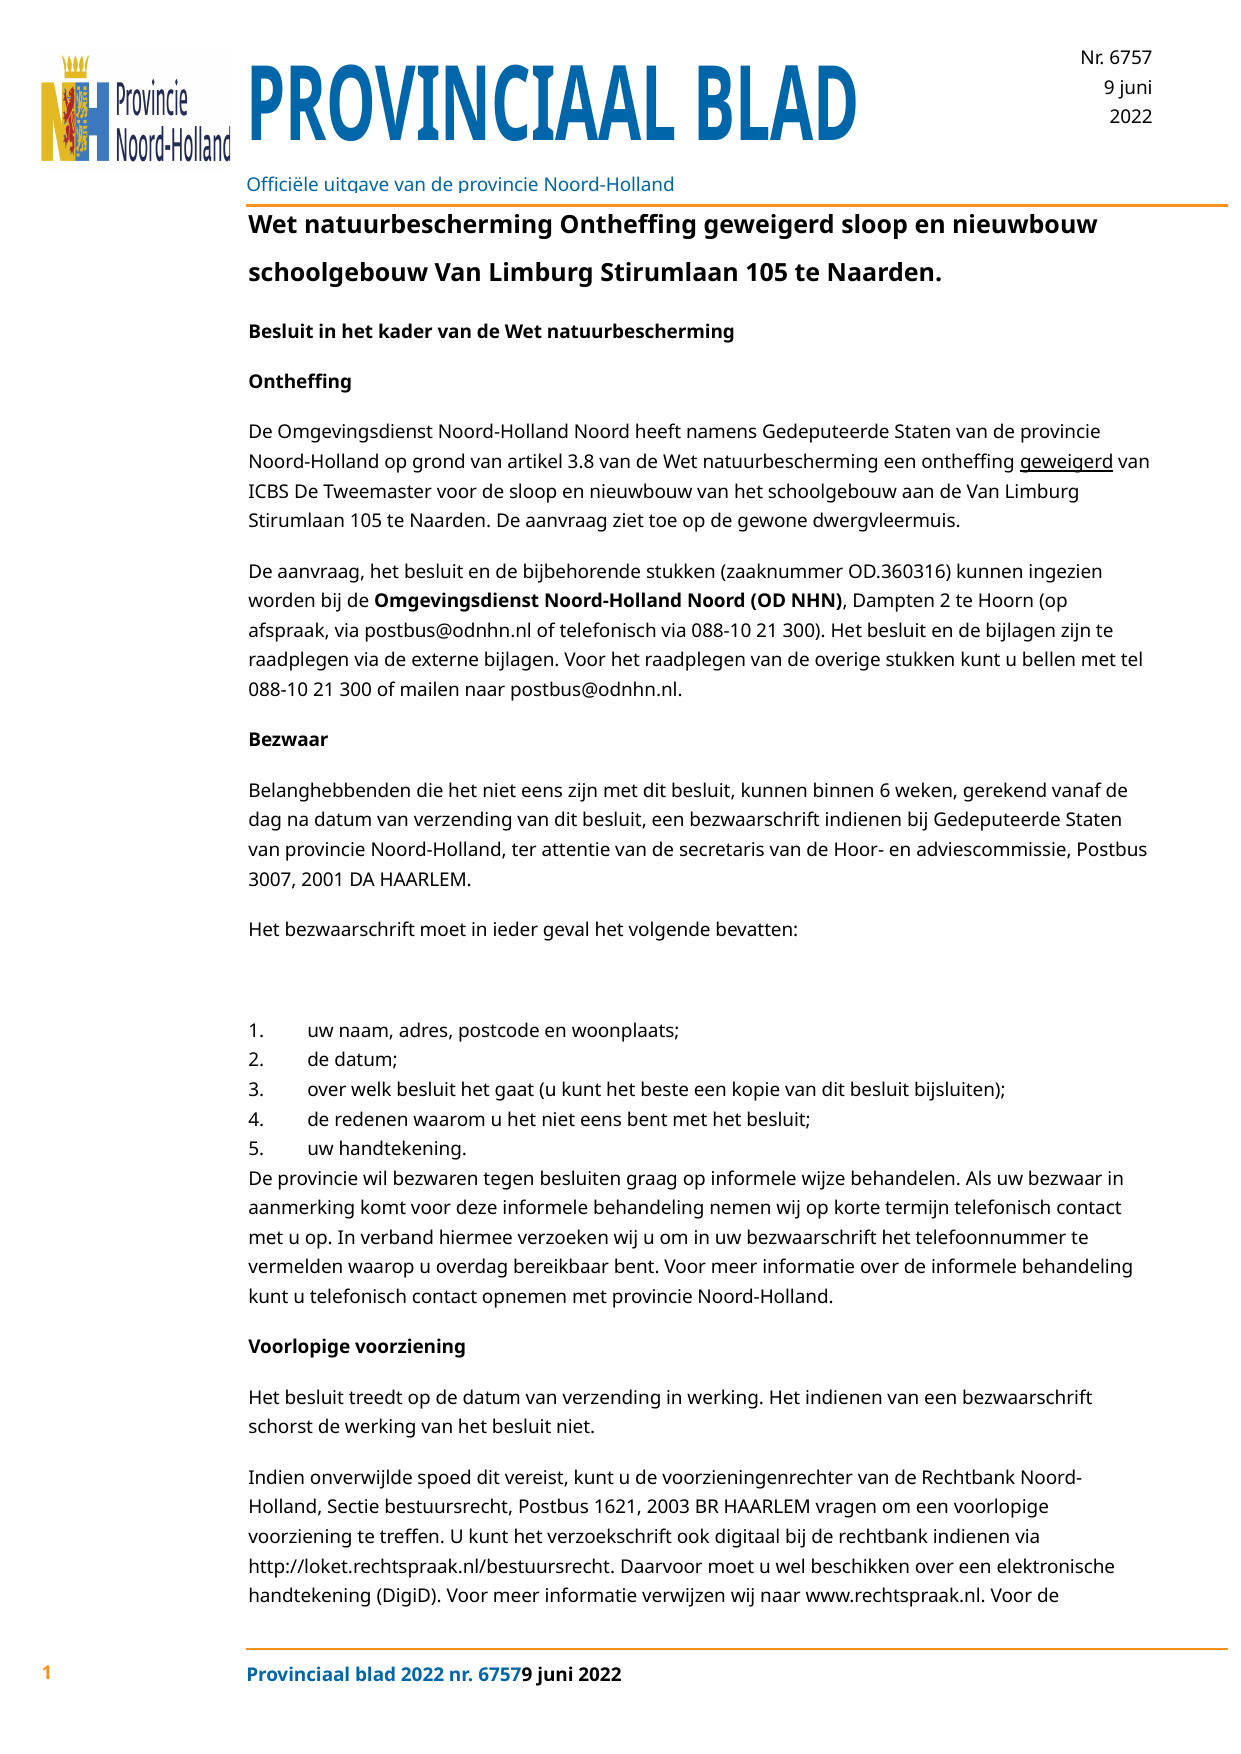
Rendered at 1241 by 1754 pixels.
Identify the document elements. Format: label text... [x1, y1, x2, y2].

text De Omgevingsdienst Noord-Holland Noord heeft namens Gedeputeerde Staten van de provincie Noord-Holland op grond van artikel 3.8 van de Wet natuurbescherming een ontheffing geweigerd van ICBS De Tweemaster voor de sloop en nieuwbouw van het schoolgebouw aan de Van Limburg Stirumlaan 105 te Naarden. De aanvraag ziet toe op de gewone dwergvleermuis. [248, 419, 1152, 533]
text Bezwaar [248, 727, 1152, 752]
text Belanghebbenden die het niet eens zijn met dit besluit, kunnen binnen 6 weken, gerekend vanaf de dag na datum van verzending van dit besluit, een bezwaarschrift indienen bij Gedeputeerde Staten van provincie Noord-Holland, ter attentie van de secretaris van de Hoor- en adviescommissie, Postbus 3007, 2001 DA HAARLEM. [248, 777, 1152, 892]
list over welk besluit het gaat (u kunt het beste een kopie van dit besluit bijsluiten); [248, 1076, 1152, 1102]
text Besluit in het kader van de Wet natuurbescherming [248, 318, 1152, 344]
list uw handtekening. [248, 1135, 1152, 1161]
text Voorlopige voorziening [248, 1334, 1152, 1359]
text Wet natuurbescherming Ontheffing geweigerd sloop en nieuwbouw schoolgebouw Van Limburg Stirumlaan 105 te Naarden. [248, 207, 1152, 288]
picture [41, 47, 231, 172]
text De provincie wil bezwaren tegen besluiten graag op informele wijze behandelen. Als uw bezwaar in aanmerking komt voor deze informele behandeling nemen wij op korte termijn telefonisch contact met u op. In verband hiermee verzoeken wij u om in uw bezwaarschrift het telefoonnummer te vermelden waarop u overdag bereikbaar bent. Voor meer informatie over de informele behandeling kunt u telefonisch contact opnemen met provincie Noord-Holland. [248, 1165, 1152, 1309]
text Ontheffing [248, 368, 1152, 394]
text De aanvraag, het besluit en de bijbehorende stukken (zaaknummer OD.360316) kunnen ingezien worden bij de Omgevingsdienst Noord-Holland Noord (OD NHN), Dampten 2 te Hoorn (op afspraak, via postbus@odnhn.nl of telefonisch via 088-10 21 300). Het besluit en de bijlagen zijn te raadplegen via de externe bijlagen. Voor het raadplegen van de overige stukken kunt u bellen met tel 088-10 21 300 of mailen naar postbus@odnhn.nl. [248, 558, 1152, 702]
list de redenen waarom u het niet eens bent met het besluit; [248, 1106, 1152, 1132]
text Indien onverwijlde spoed dit vereist, kunt u de voorzieningenrechter van de Rechtbank Noord-Holland, Sectie bestuursrecht, Postbus 1621, 2003 BR HAARLEM vragen om een voorlopige voorziening te treffen. U kunt het verzoekschrift ook digitaal bij de rechtbank indienen via http://loket.rechtspraak.nl/bestuursrecht. Daarvoor moet u wel beschikken over een elektronische handtekening (DigiD). Voor meer informatie verwijzen wij naar www.rechtspraak.nl. Voor de [248, 1464, 1152, 1608]
text Het bezwaarschrift moet in ieder geval het volgende bevatten: [248, 916, 1152, 942]
list de datum; [248, 1047, 1152, 1072]
text Het besluit treedt op de datum van verzending in werking. Het indienen van een bezwaarschrift schorst de werking van het besluit niet. [248, 1384, 1152, 1439]
list uw naam, adres, postcode en woonplaats; [248, 1017, 1152, 1043]
